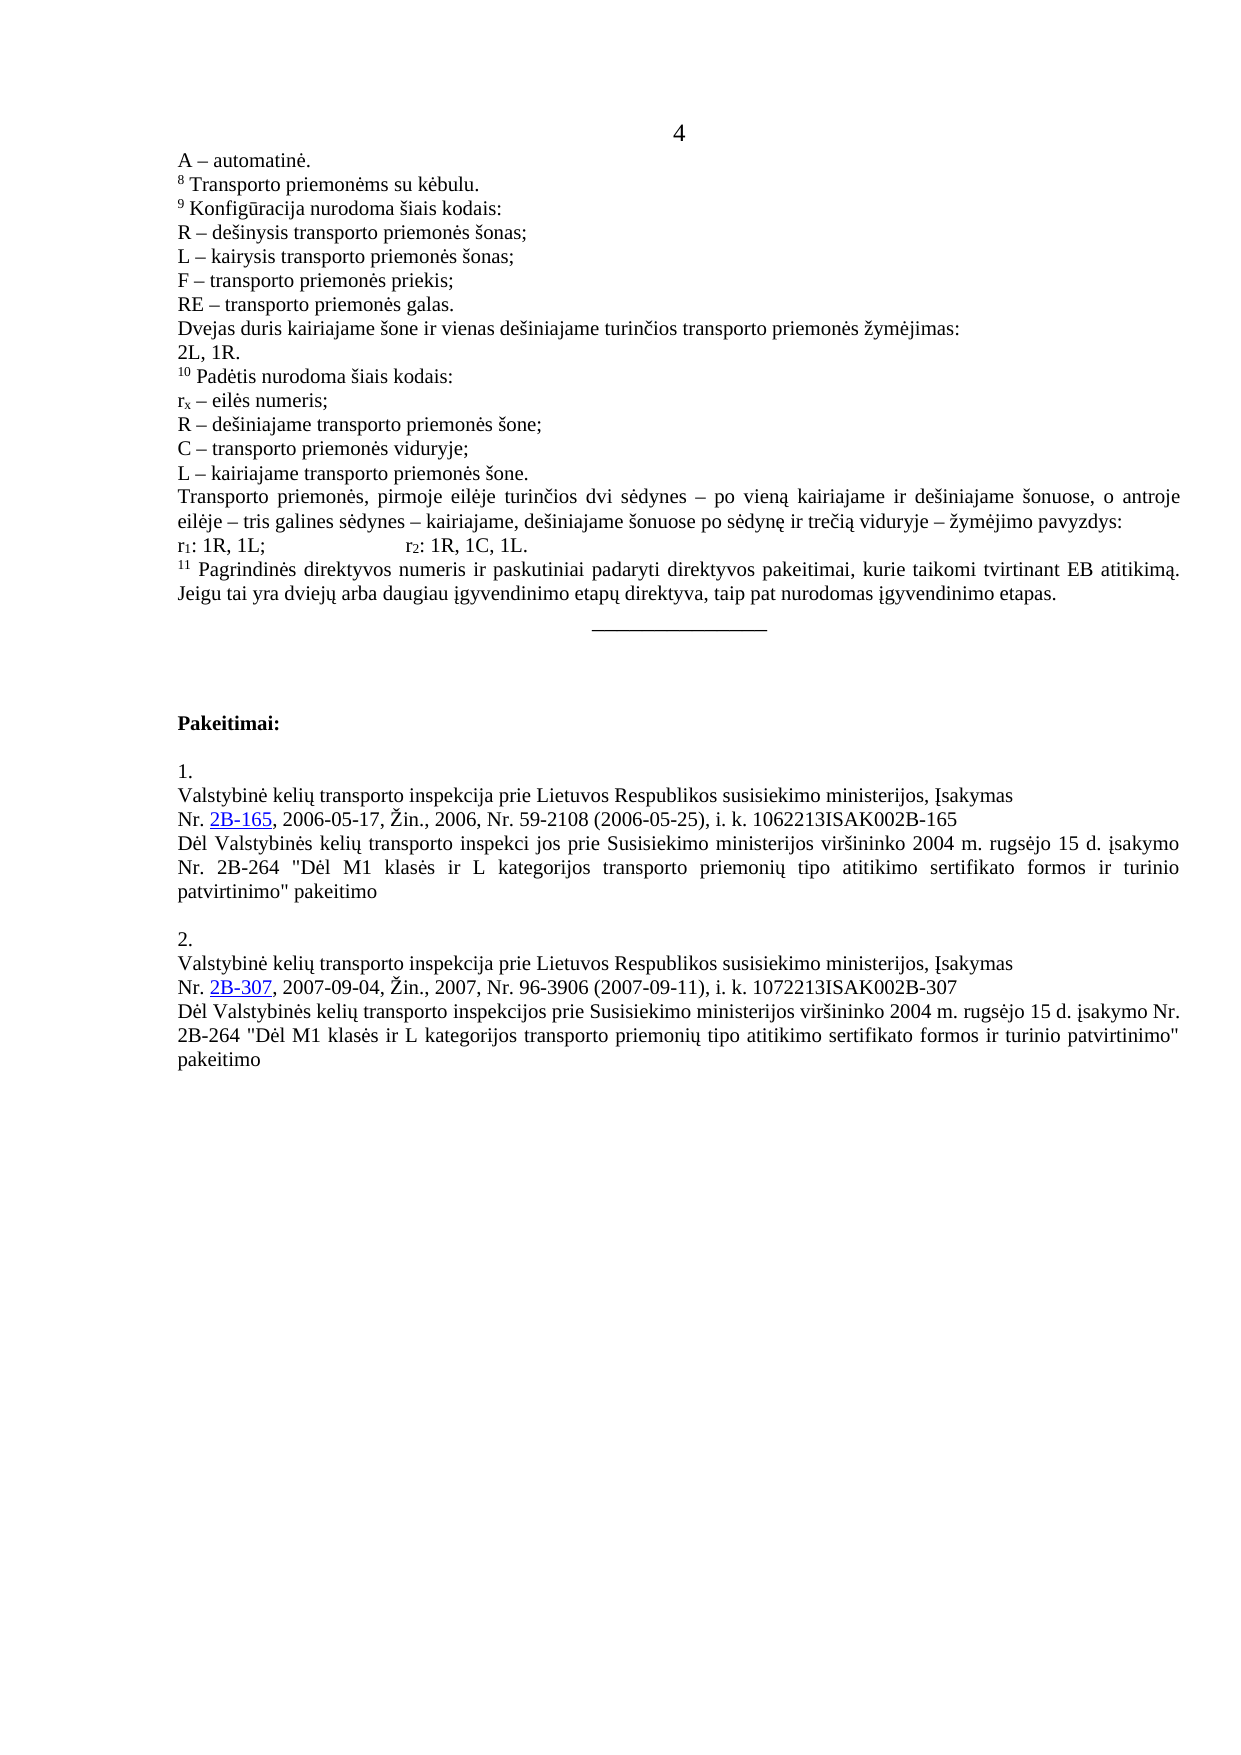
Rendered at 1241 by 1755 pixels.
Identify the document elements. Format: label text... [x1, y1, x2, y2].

text 2. [177, 927, 1181, 951]
text L – kairiajame transporto priemonės šone. [177, 460, 1181, 484]
text F – transporto priemonės priekis; [177, 268, 1181, 292]
text Valstybinė kelių transporto inspekcija prie Lietuvos Respublikos susisiekimo ministerijos, Įsakymas [177, 783, 1181, 807]
text ______________ [177, 605, 1181, 633]
text C – transporto priemonės viduryje; [177, 436, 1181, 460]
text Nr. 2B-307, 2007-09-04, Žin., 2007, Nr. 96-3906 (2007-09-11), i. k. 1072213ISAK002B-307 [177, 975, 1181, 999]
text RE – transporto priemonės galas. [177, 292, 1181, 316]
text Transporto priemonės, pirmoje eilėje turinčios dvi sėdynes – po vieną kairiajame ir dešiniajame šonuose, o antroje eilėje – tris galines sėdynes – kairiajame, dešiniajame šonuose po sėdynę ir trečią viduryje – žymėjimo pavyzdys: [177, 484, 1181, 533]
text R – dešiniajame transporto priemonės šone; [177, 412, 1181, 436]
text r1: 1R, 1L; r2: 1R, 1C, 1L. [177, 533, 1181, 557]
text L – kairysis transporto priemonės šonas; [177, 244, 1181, 268]
text 11 Pagrindinės direktyvos numeris ir paskutiniai padaryti direktyvos pakeitimai, kurie taikomi tvirtinant EB atitikimą. Jeigu tai yra dviejų arba daugiau įgyvendinimo etapų direktyva, taip pat nurodomas įgyvendinimo etapas. [177, 557, 1181, 605]
text Nr. 2B-165, 2006-05-17, Žin., 2006, Nr. 59-2108 (2006-05-25), i. k. 1062213ISAK002B-165 [177, 807, 1181, 831]
text Dėl Valstybinės kelių transporto inspekcijos prie Susisiekimo ministerijos viršininko 2004 m. rugsėjo 15 d. įsakymo Nr. 2B-264 "Dėl M1 klasės ir L kategorijos transporto priemonių tipo atitikimo sertifikato formos ir turinio patvirtinimo" pakeitimo [177, 999, 1181, 1071]
text 10 Padėtis nurodoma šiais kodais: [177, 364, 1181, 388]
text Valstybinė kelių transporto inspekcija prie Lietuvos Respublikos susisiekimo ministerijos, Įsakymas [177, 951, 1181, 975]
text Dvejas duris kairiajame šone ir vienas dešiniajame turinčios transporto priemonės žymėjimas: [177, 316, 1181, 340]
text 9 Konfigūracija nurodoma šiais kodais: [177, 196, 1181, 220]
text rx – eilės numeris; [177, 388, 1181, 412]
text 1. [177, 758, 1181, 783]
text Pakeitimai: [177, 710, 1181, 734]
text 8 Transporto priemonėms su kėbulu. [177, 172, 1181, 196]
text Dėl Valstybinės kelių transporto inspekci jos prie Susisiekimo ministerijos viršininko 2004 m. rugsėjo 15 d. įsakymo Nr. 2B-264 "Dėl M1 klasės ir L kategorijos transporto priemonių tipo atitikimo sertifikato formos ir turinio patvirtinimo" pakeitimo [177, 831, 1181, 903]
text A – automatinė. [177, 148, 1181, 172]
text R – dešinysis transporto priemonės šonas; [177, 220, 1181, 244]
text 2L, 1R. [177, 340, 1181, 364]
